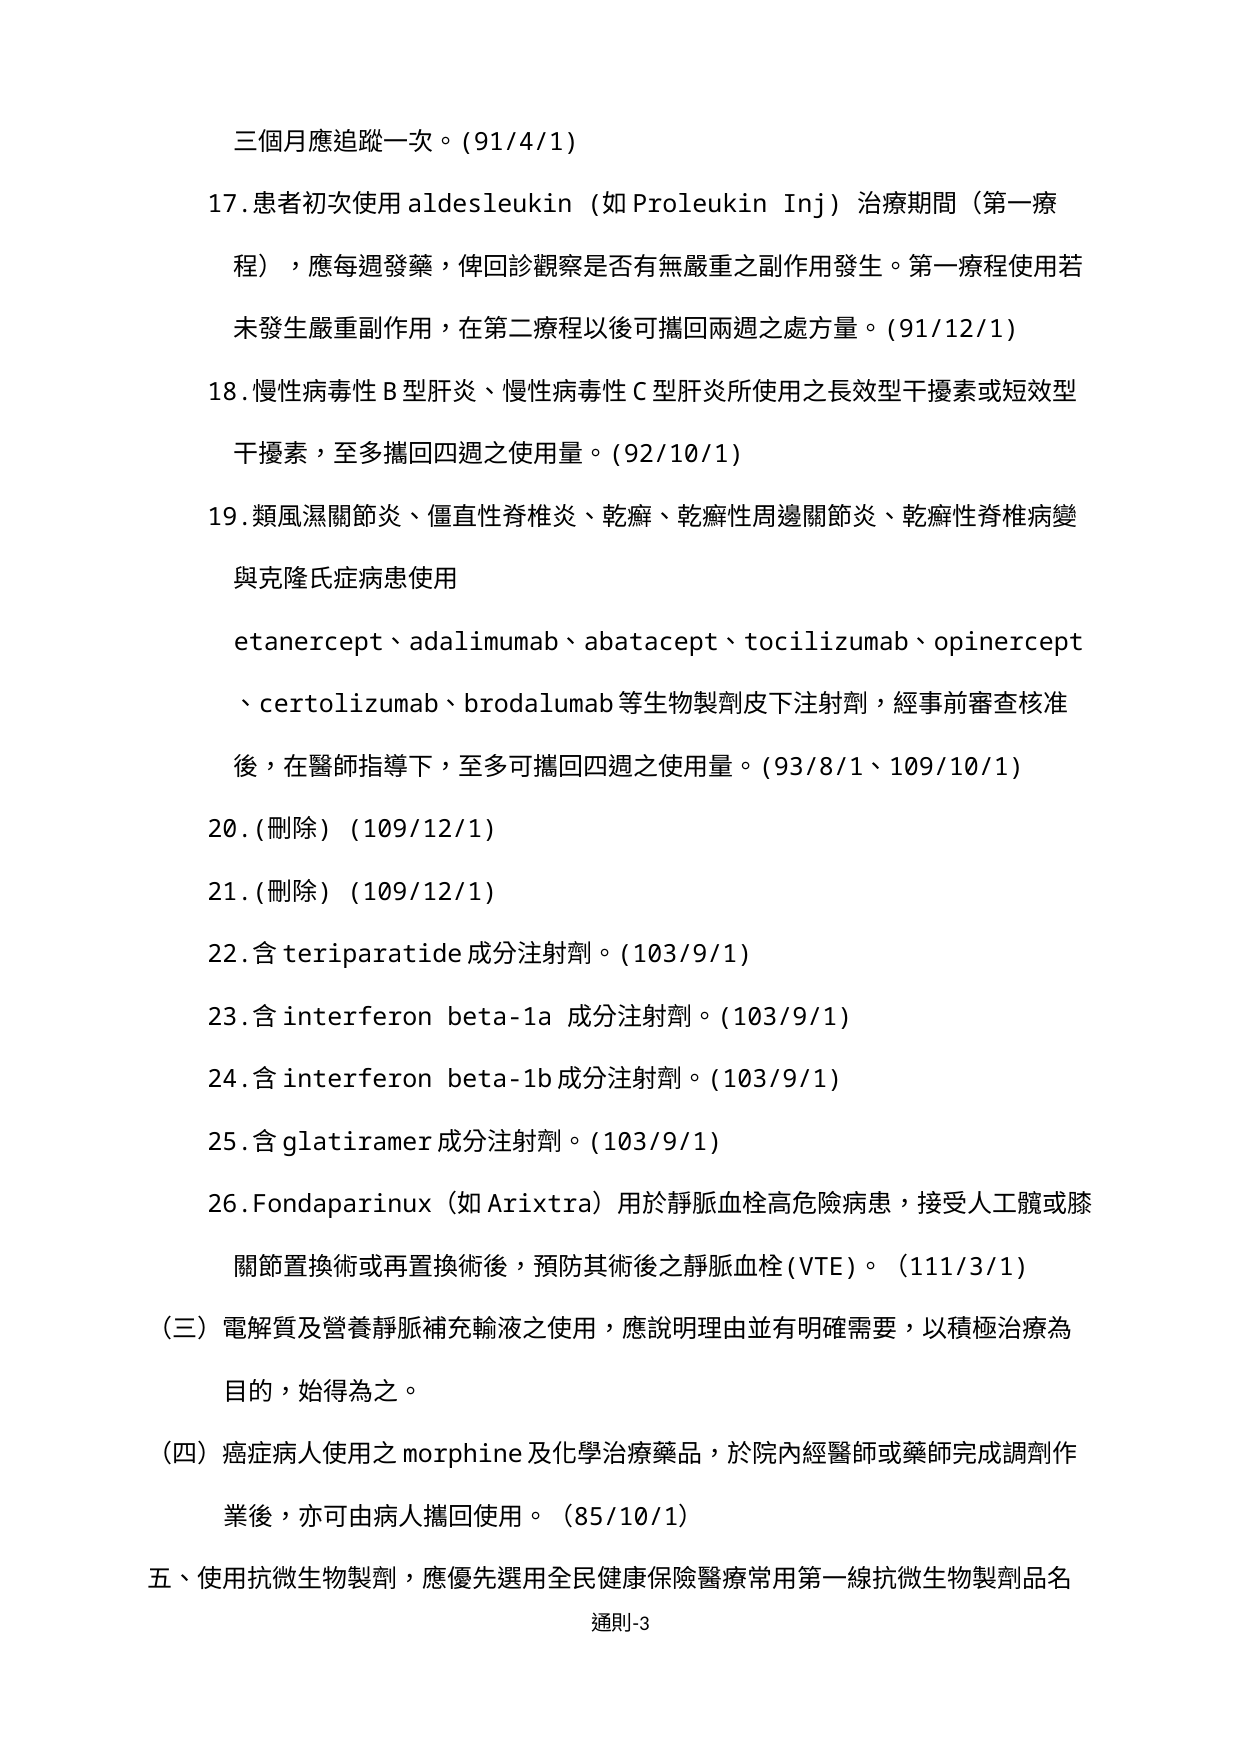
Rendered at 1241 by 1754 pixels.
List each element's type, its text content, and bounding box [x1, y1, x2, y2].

text 24.含interferon beta-1b成分注射劑。(103/9/1) [207, 1035, 1092, 1097]
text 20.(刪除) (109/12/1) [207, 785, 1092, 847]
text 19.類風濕關節炎、僵直性脊椎炎、乾癬、乾癬性周邊關節炎、乾癬性脊椎病變與克隆氏症病患使用etanercept、adalimumab、abatacept、tocilizumab、opinercept、certolizumab、brodalumab等生物製劑皮下注射劑，經事前審查核准後，在醫師指導下，至多可攜回四週之使用量。(93/8/1、109/10/1) [207, 472, 1092, 785]
text 17.患者初次使用aldesleukin (如Proleukin Inj) 治療期間（第一療程），應每週發藥，俾回診觀察是否有無嚴重之副作用發生。第一療程使用若未發生嚴重副作用，在第二療程以後可攜回兩週之處方量。(91/12/1) [207, 160, 1092, 347]
text 五、使用抗微生物製劑，應優先選用全民健康保險醫療常用第一線抗微生物製劑品名 [148, 1535, 1092, 1597]
text 26.Fondaparinux（如Arixtra）用於靜脈血栓高危險病患，接受人工髖或膝關節置換術或再置換術後，預防其術後之靜脈血栓(VTE)。（111/3/1) [207, 1160, 1092, 1285]
text 21.(刪除) (109/12/1) [207, 847, 1092, 910]
text （四）癌症病人使用之morphine及化學治療藥品，於院內經醫師或藥師完成調劑作業後，亦可由病人攜回使用。（85/10/1） [148, 1410, 1092, 1535]
text 22.含teriparatide成分注射劑。(103/9/1) [207, 910, 1092, 972]
text （三）電解質及營養靜脈補充輸液之使用，應說明理由並有明確需要，以積極治療為目的，始得為之。 [148, 1285, 1092, 1410]
text 23.含interferon beta-1a 成分注射劑。(103/9/1) [207, 972, 1092, 1035]
text 18.慢性病毒性B型肝炎、慢性病毒性C型肝炎所使用之長效型干擾素或短效型干擾素，至多攜回四週之使用量。(92/10/1) [207, 347, 1092, 472]
text 三個月應追蹤一次。(91/4/1) [207, 97, 1092, 160]
text 25.含glatiramer成分注射劑。(103/9/1) [207, 1097, 1092, 1160]
